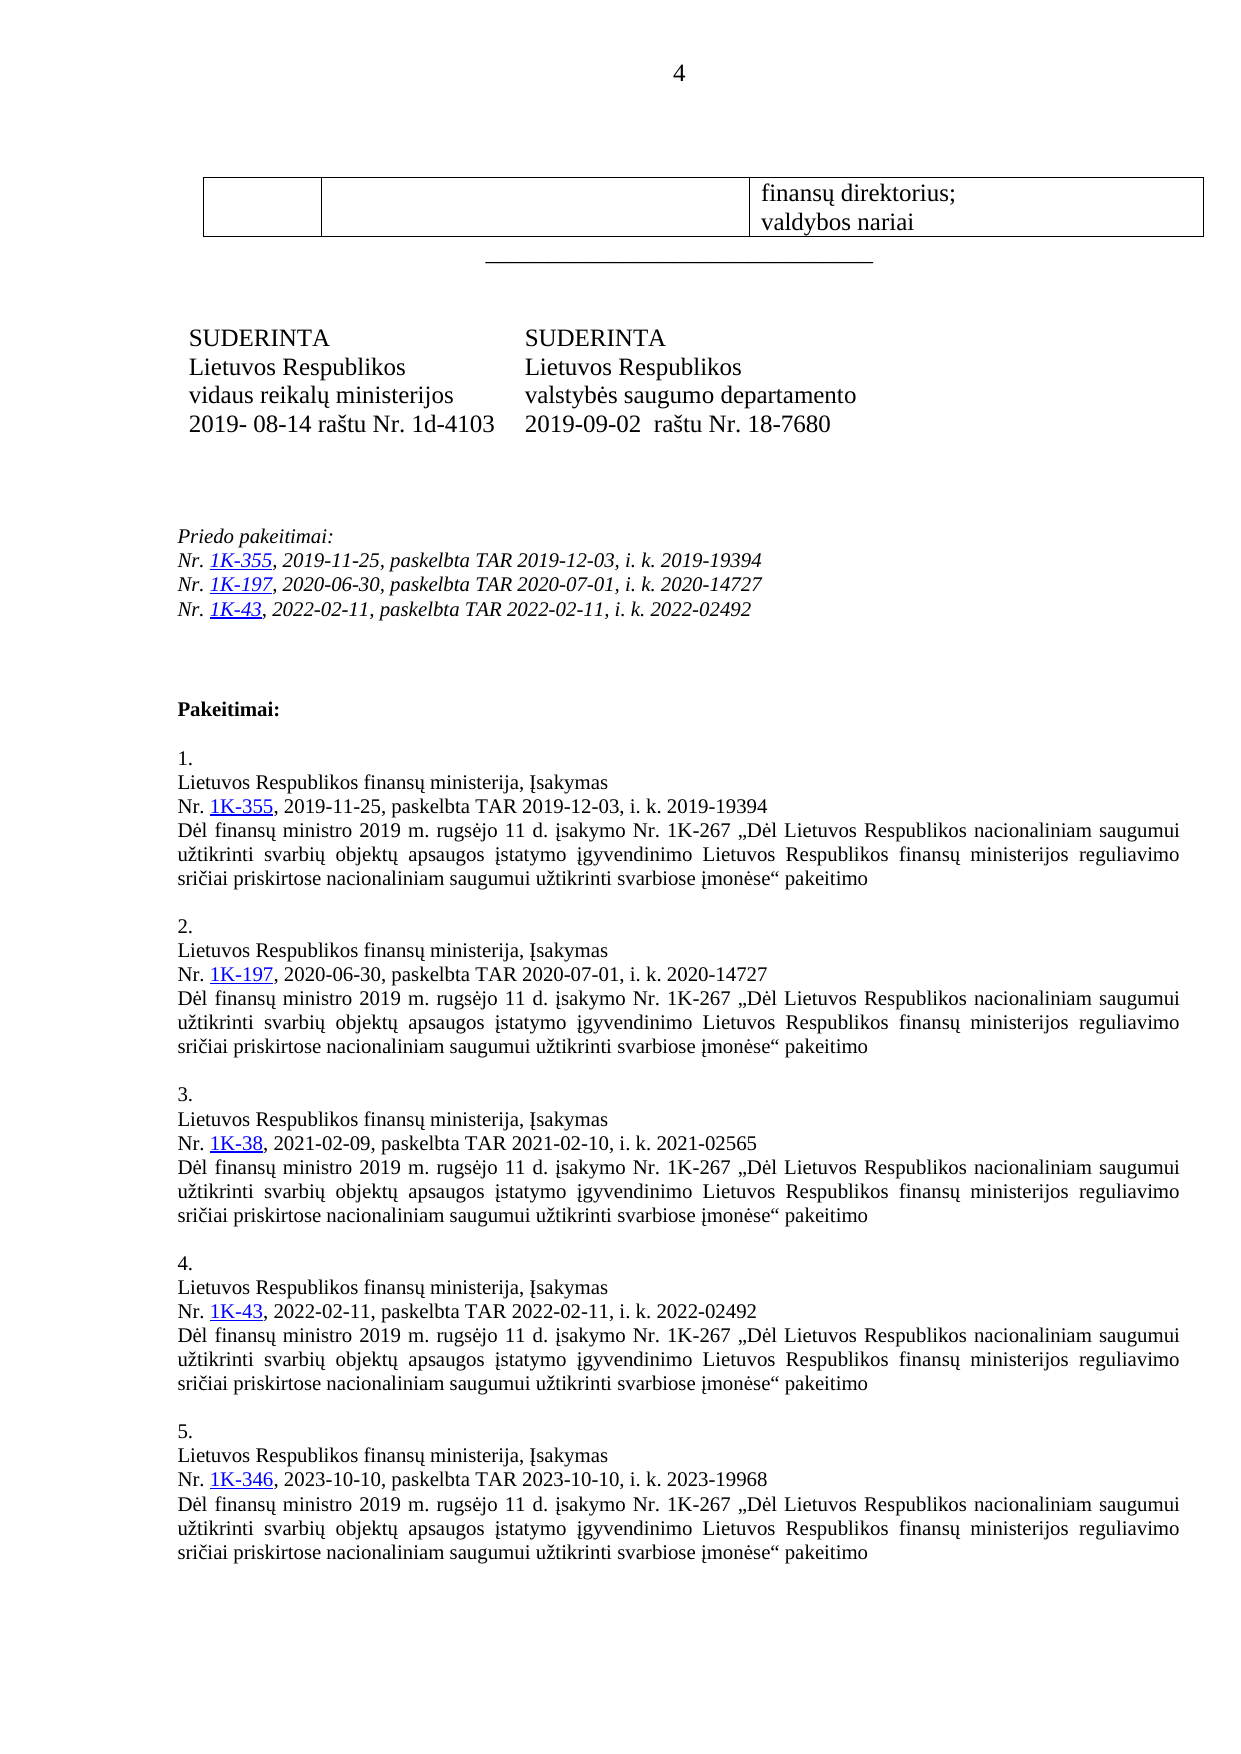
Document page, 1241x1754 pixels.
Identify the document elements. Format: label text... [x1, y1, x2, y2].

table_cell finansų direktorius; valdybos nariai [750, 178, 1203, 236]
table_cell [204, 178, 321, 236]
text Dėl finansų ministro 2019 m. rugsėjo 11 d. įsakymo Nr. 1K-267 „Dėl Lietuvos Respublikos nacionaliniam saugumui užtikrinti svarbių objektų apsaugos įstatymo įgyvendinimo Lietuvos Respublikos finansų ministerijos reguliavimo sričiai priskirtose nacionaliniam saugumui užtikrinti svarbiose įmonėse“ pakeitimo [177, 818, 1181, 890]
text 3. [177, 1082, 1181, 1106]
text 4. [177, 1251, 1181, 1275]
table_cell [322, 178, 749, 236]
text Nr. 1K-197, 2020-06-30, paskelbta TAR 2020-07-01, i. k. 2020-14727 [177, 572, 1181, 596]
text Priedo pakeitimai: [177, 524, 1181, 548]
text 2. [177, 914, 1181, 938]
text Nr. 1K-355, 2019-11-25, paskelbta TAR 2019-12-03, i. k. 2019-19394 [177, 548, 1181, 572]
text Lietuvos Respublikos finansų ministerija, Įsakymas [177, 769, 1181, 794]
text Nr. 1K-38, 2021-02-09, paskelbta TAR 2021-02-10, i. k. 2021-02565 [177, 1131, 1181, 1154]
table_header SUDERINTA Lietuvos Respublikos vidaus reikalų ministerijos 2019- 08-14 raštu Nr. 1d-4103 [177, 323, 513, 467]
text Nr. 1K-43, 2022-02-11, paskelbta TAR 2022-02-11, i. k. 2022-02492 [177, 1299, 1181, 1323]
text Dėl finansų ministro 2019 m. rugsėjo 11 d. įsakymo Nr. 1K-267 „Dėl Lietuvos Respublikos nacionaliniam saugumui užtikrinti svarbių objektų apsaugos įstatymo įgyvendinimo Lietuvos Respublikos finansų ministerijos reguliavimo sričiai priskirtose nacionaliniam saugumui užtikrinti svarbiose įmonėse“ pakeitimo [177, 1323, 1181, 1395]
text Dėl finansų ministro 2019 m. rugsėjo 11 d. įsakymo Nr. 1K-267 „Dėl Lietuvos Respublikos nacionaliniam saugumui užtikrinti svarbių objektų apsaugos įstatymo įgyvendinimo Lietuvos Respublikos finansų ministerijos reguliavimo sričiai priskirtose nacionaliniam saugumui užtikrinti svarbiose įmonėse“ pakeitimo [177, 986, 1181, 1058]
text _______________________________ [177, 237, 1181, 266]
text Lietuvos Respublikos finansų ministerija, Įsakymas [177, 1275, 1181, 1299]
text 5. [177, 1419, 1181, 1443]
table_header SUDERINTA Lietuvos Respublikos valstybės saugumo departamento 2019-09-02 raštu Nr. 18-7680 [513, 323, 1060, 467]
text Dėl finansų ministro 2019 m. rugsėjo 11 d. įsakymo Nr. 1K-267 „Dėl Lietuvos Respublikos nacionaliniam saugumui užtikrinti svarbių objektų apsaugos įstatymo įgyvendinimo Lietuvos Respublikos finansų ministerijos reguliavimo sričiai priskirtose nacionaliniam saugumui užtikrinti svarbiose įmonėse“ pakeitimo [177, 1491, 1181, 1564]
text Lietuvos Respublikos finansų ministerija, Įsakymas [177, 1443, 1181, 1467]
text Lietuvos Respublikos finansų ministerija, Įsakymas [177, 938, 1181, 962]
text Nr. 1K-355, 2019-11-25, paskelbta TAR 2019-12-03, i. k. 2019-19394 [177, 794, 1181, 818]
text Nr. 1K-197, 2020-06-30, paskelbta TAR 2020-07-01, i. k. 2020-14727 [177, 962, 1181, 986]
text Lietuvos Respublikos finansų ministerija, Įsakymas [177, 1106, 1181, 1131]
text Nr. 1K-43, 2022-02-11, paskelbta TAR 2022-02-11, i. k. 2022-02492 [177, 596, 1181, 621]
text Dėl finansų ministro 2019 m. rugsėjo 11 d. įsakymo Nr. 1K-267 „Dėl Lietuvos Respublikos nacionaliniam saugumui užtikrinti svarbių objektų apsaugos įstatymo įgyvendinimo Lietuvos Respublikos finansų ministerijos reguliavimo sričiai priskirtose nacionaliniam saugumui užtikrinti svarbiose įmonėse“ pakeitimo [177, 1154, 1181, 1227]
text Nr. 1K-346, 2023-10-10, paskelbta TAR 2023-10-10, i. k. 2023-19968 [177, 1467, 1181, 1491]
text Pakeitimai: [177, 697, 1181, 721]
text 1. [177, 746, 1181, 769]
